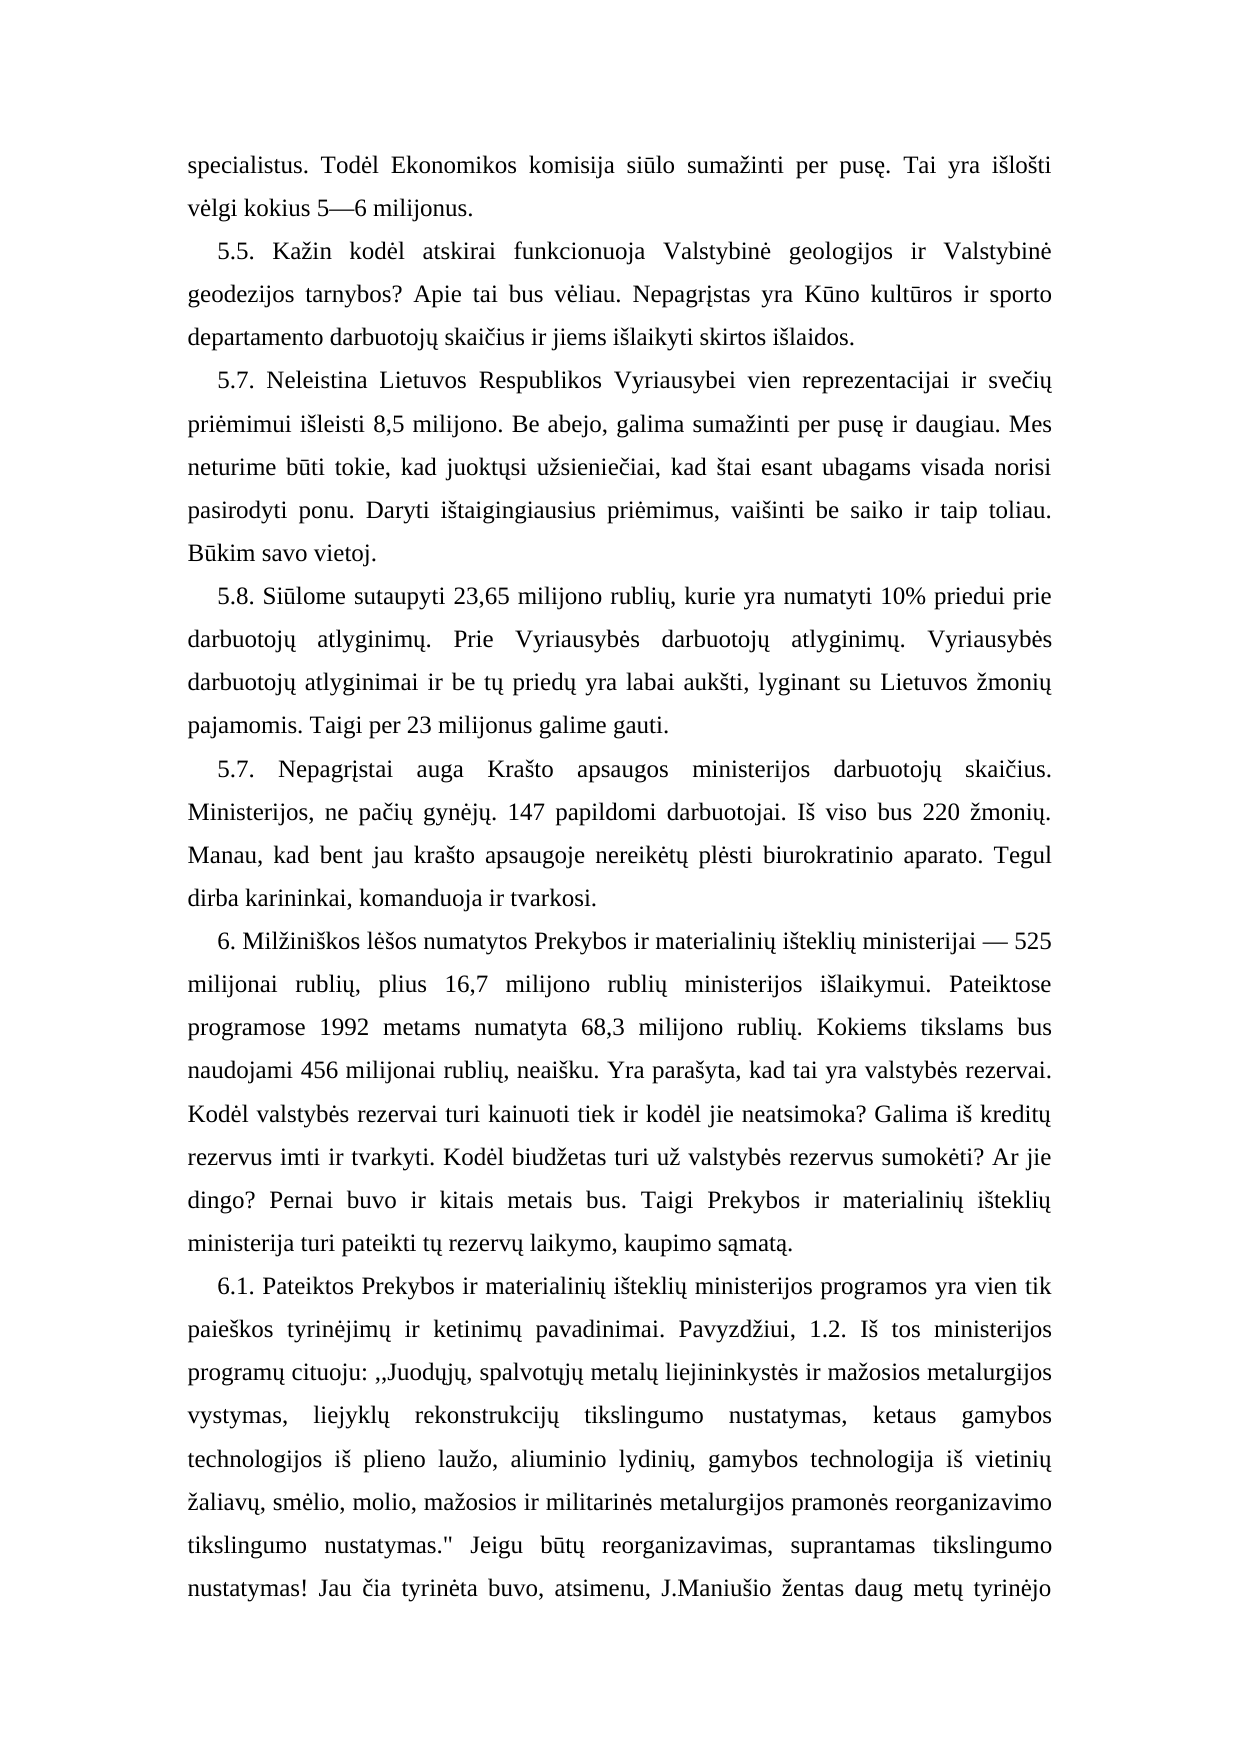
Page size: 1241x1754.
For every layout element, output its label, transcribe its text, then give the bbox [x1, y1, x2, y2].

text 5.5. Kažin kodėl atskirai funkcionuoja Valstybinė geologijos ir Valstybinė geodezijos tarnybos? Apie tai bus vėliau. Nepagrįstas yra Kūno kultūros ir sporto departamento darbuotojų skaičius ir jiems išlaikyti skirtos išlaidos. [187, 236, 1053, 351]
text specialistus. Todėl Ekonomikos komisija siūlo sumažinti per pusę. Tai yra išlošti vėlgi kokius 5—6 milijonus. [187, 150, 1053, 222]
text 5.7. Nepagrįstai auga Krašto apsaugos ministerijos darbuotojų skaičius. Ministerijos, ne pačių gynėjų. 147 papildomi darbuotojai. Iš viso bus 220 žmonių. Manau, kad bent jau krašto apsaugoje nereikėtų plėsti biurokratinio aparato. Tegul dirba karininkai, komanduoja ir tvarkosi. [187, 754, 1053, 912]
text 6. Milžiniškos lėšos numatytos Prekybos ir materialinių išteklių ministerijai — 525 milijonai rublių, plius 16,7 milijono rublių ministerijos išlaikymui. Pateiktose programose 1992 metams numatyta 68,3 milijono rublių. Kokiems tikslams bus naudojami 456 milijonai rublių, neaišku. Yra parašyta, kad tai yra valstybės rezervai. Kodėl valstybės rezervai turi kainuoti tiek ir kodėl jie neatsimoka? Galima iš kreditų rezervus imti ir tvarkyti. Kodėl biudžetas turi už valstybės rezervus sumokėti? Ar jie dingo? Pernai buvo ir kitais metais bus. Taigi Prekybos ir materialinių išteklių ministerija turi pateikti tų rezervų laikymo, kaupimo sąmatą. [187, 926, 1053, 1257]
text 5.7. Neleistina Lietuvos Respublikos Vyriausybei vien reprezentacijai ir svečių priėmimui išleisti 8,5 milijono. Be abejo, galima sumažinti per pusę ir daugiau. Mes neturime būti tokie, kad juoktųsi užsieniečiai, kad štai esant ubagams visada norisi pasirodyti ponu. Daryti ištaigingiausius priėmimus, vaišinti be saiko ir taip toliau. Būkim savo vietoj. [187, 366, 1053, 567]
text 6.1. Pateiktos Prekybos ir materialinių išteklių ministerijos programos yra vien tik paieškos tyrinėjimų ir ketinimų pavadinimai. Pavyzdžiui, 1.2. Iš tos ministerijos programų cituoju: ,,Juodųjų, spalvotųjų metalų liejininkystės ir mažosios metalurgijos vystymas, liejyklų rekonstrukcijų tikslingumo nustatymas, ketaus gamybos technologijos iš plieno laužo, aliuminio lydinių, gamybos technologija iš vietinių žaliavų, smėlio, molio, mažosios ir militarinės metalurgijos pramonės reorganizavimo tikslingumo nustatymas." Jeigu būtų reorganizavimas, suprantamas tikslingumo nustatymas! Jau čia tyrinėta buvo, atsimenu, J.Maniušio žentas daug metų tyrinėjo [187, 1271, 1053, 1602]
text 5.8. Siūlome sutaupyti 23,65 milijono rublių, kurie yra numatyti 10% priedui prie darbuotojų atlyginimų. Prie Vyriausybės darbuotojų atlyginimų. Vyriausybės darbuotojų atlyginimai ir be tų priedų yra labai aukšti, lyginant su Lietuvos žmonių pajamomis. Taigi per 23 milijonus galime gauti. [187, 581, 1053, 739]
